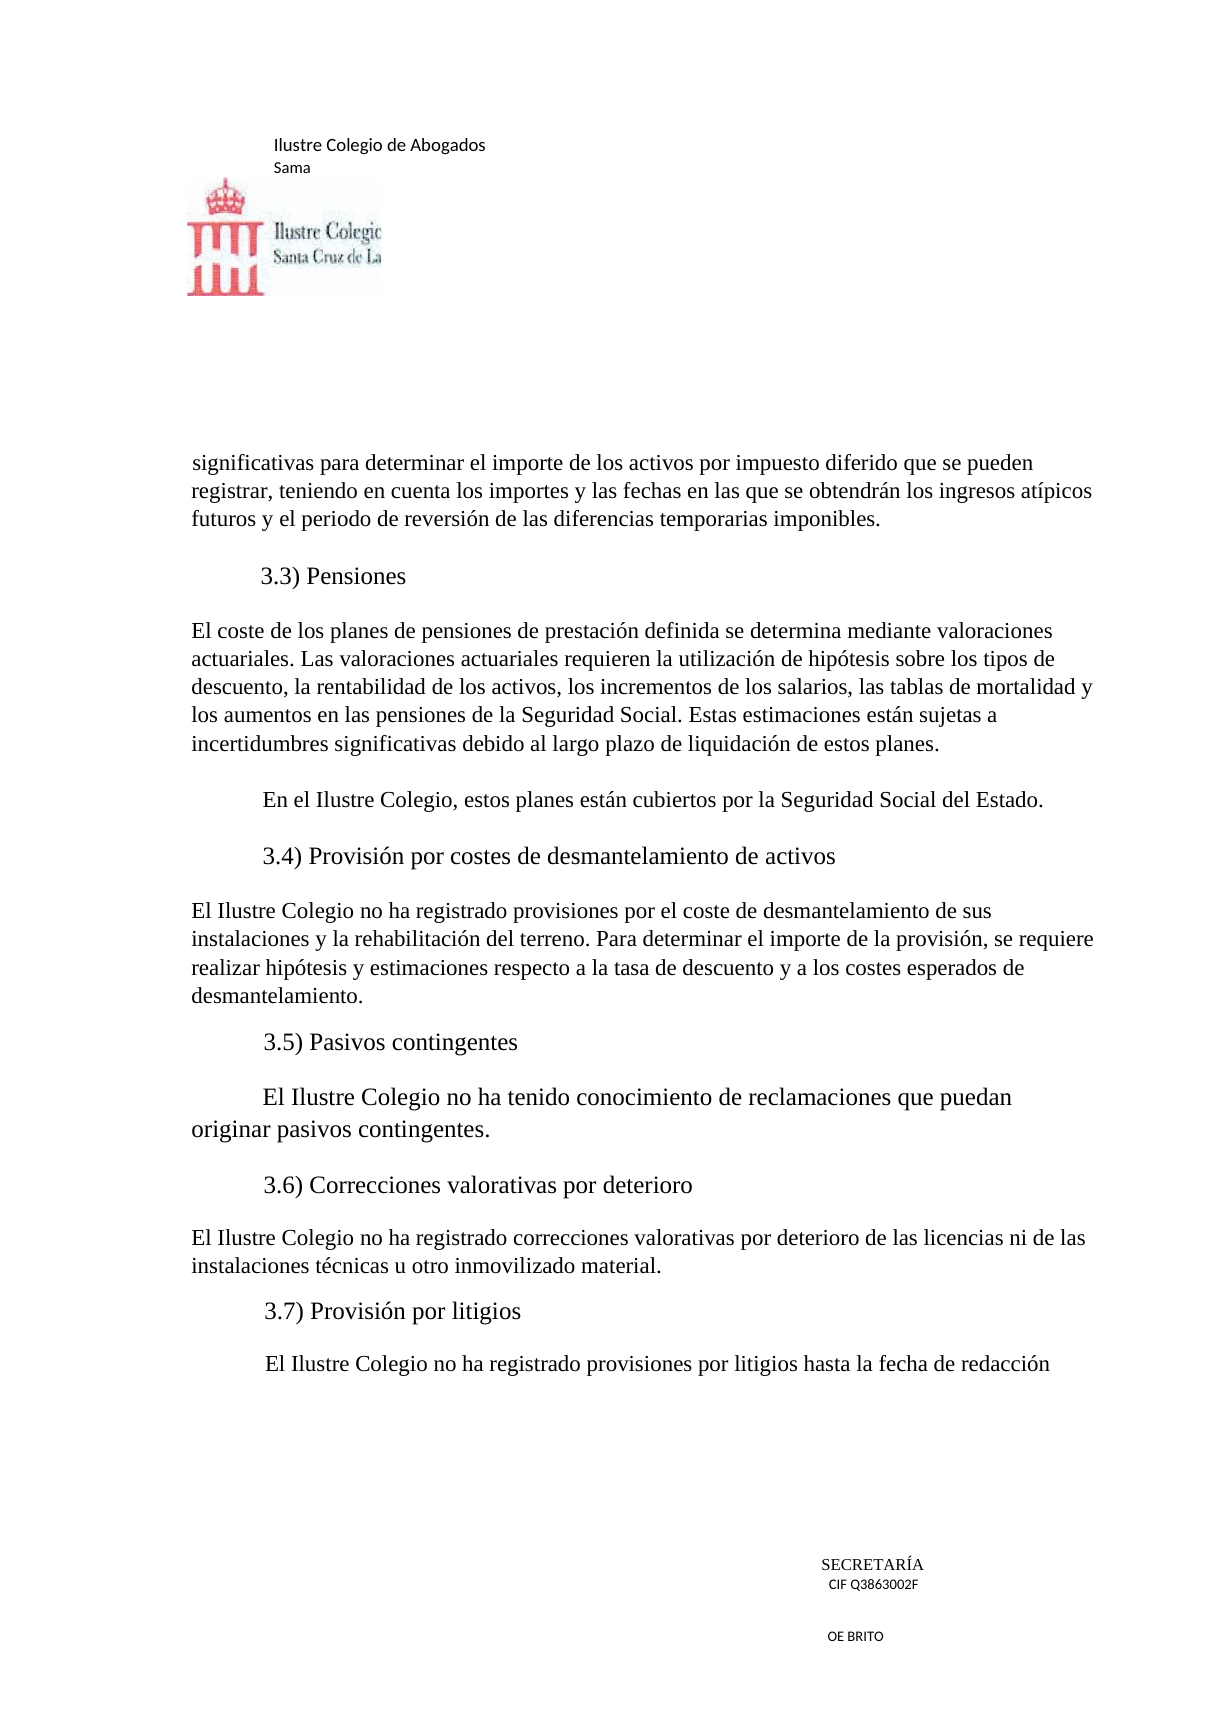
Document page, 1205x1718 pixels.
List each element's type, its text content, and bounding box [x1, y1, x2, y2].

text El Ilustre Colegio no ha registrado provisiones por el coste de desmantelamiento de sus instalaciones y la rehabilitación del terreno. Para determinar el importe de la provisión, se requiere realizar hipótesis y estimaciones respecto a la tasa de descuento y a los costes esperados de desmantelamiento. [191, 897, 1097, 1008]
text 3.3) Pensiones [260, 561, 1097, 590]
text El Ilustre Colegio no ha tenido conocimiento de reclamaciones que puedan originar pasivos contingentes. [191, 1082, 1097, 1142]
text 3.6) Correcciones valorativas por deterioro [263, 1170, 1097, 1198]
text 3.7) Provisión por litigios [264, 1296, 1097, 1325]
text El coste de los planes de pensiones de prestación definida se determina mediante valoraciones actuariales. Las valoraciones actuariales requieren la utilización de hipótesis sobre los tipos de descuento, la rentabilidad de los activos, los incrementos de los salarios, las tablas de mortalidad y los aumentos en las pensiones de la Seguridad Social. Estas estimaciones están sujetas a incertidumbres significativas debido al largo plazo de liquidación de estos planes. [191, 617, 1097, 756]
text significativas para determinar el importe de los activos por impuesto diferido que se pueden registrar, teniendo en cuenta los importes y las fechas en las que se obtendrán los ingresos atípicos futuros y el periodo de reversión de las diferencias temporarias imponibles. [191, 448, 1097, 531]
text El Ilustre Colegio no ha registrado provisiones por litigios hasta la fecha de redacción [265, 1350, 1097, 1376]
text 3.4) Provisión por costes de desmantelamiento de activos [262, 841, 1097, 870]
text 3.5) Pasivos contingentes [263, 1027, 1097, 1055]
text En el Ilustre Colegio, estos planes están cubiertos por la Seguridad Social del Estado. [262, 786, 1097, 812]
text El Ilustre Colegio no ha registrado correcciones valorativas por deterioro de las licencias ni de las instalaciones técnicas u otro inmovilizado material. [191, 1223, 1097, 1278]
